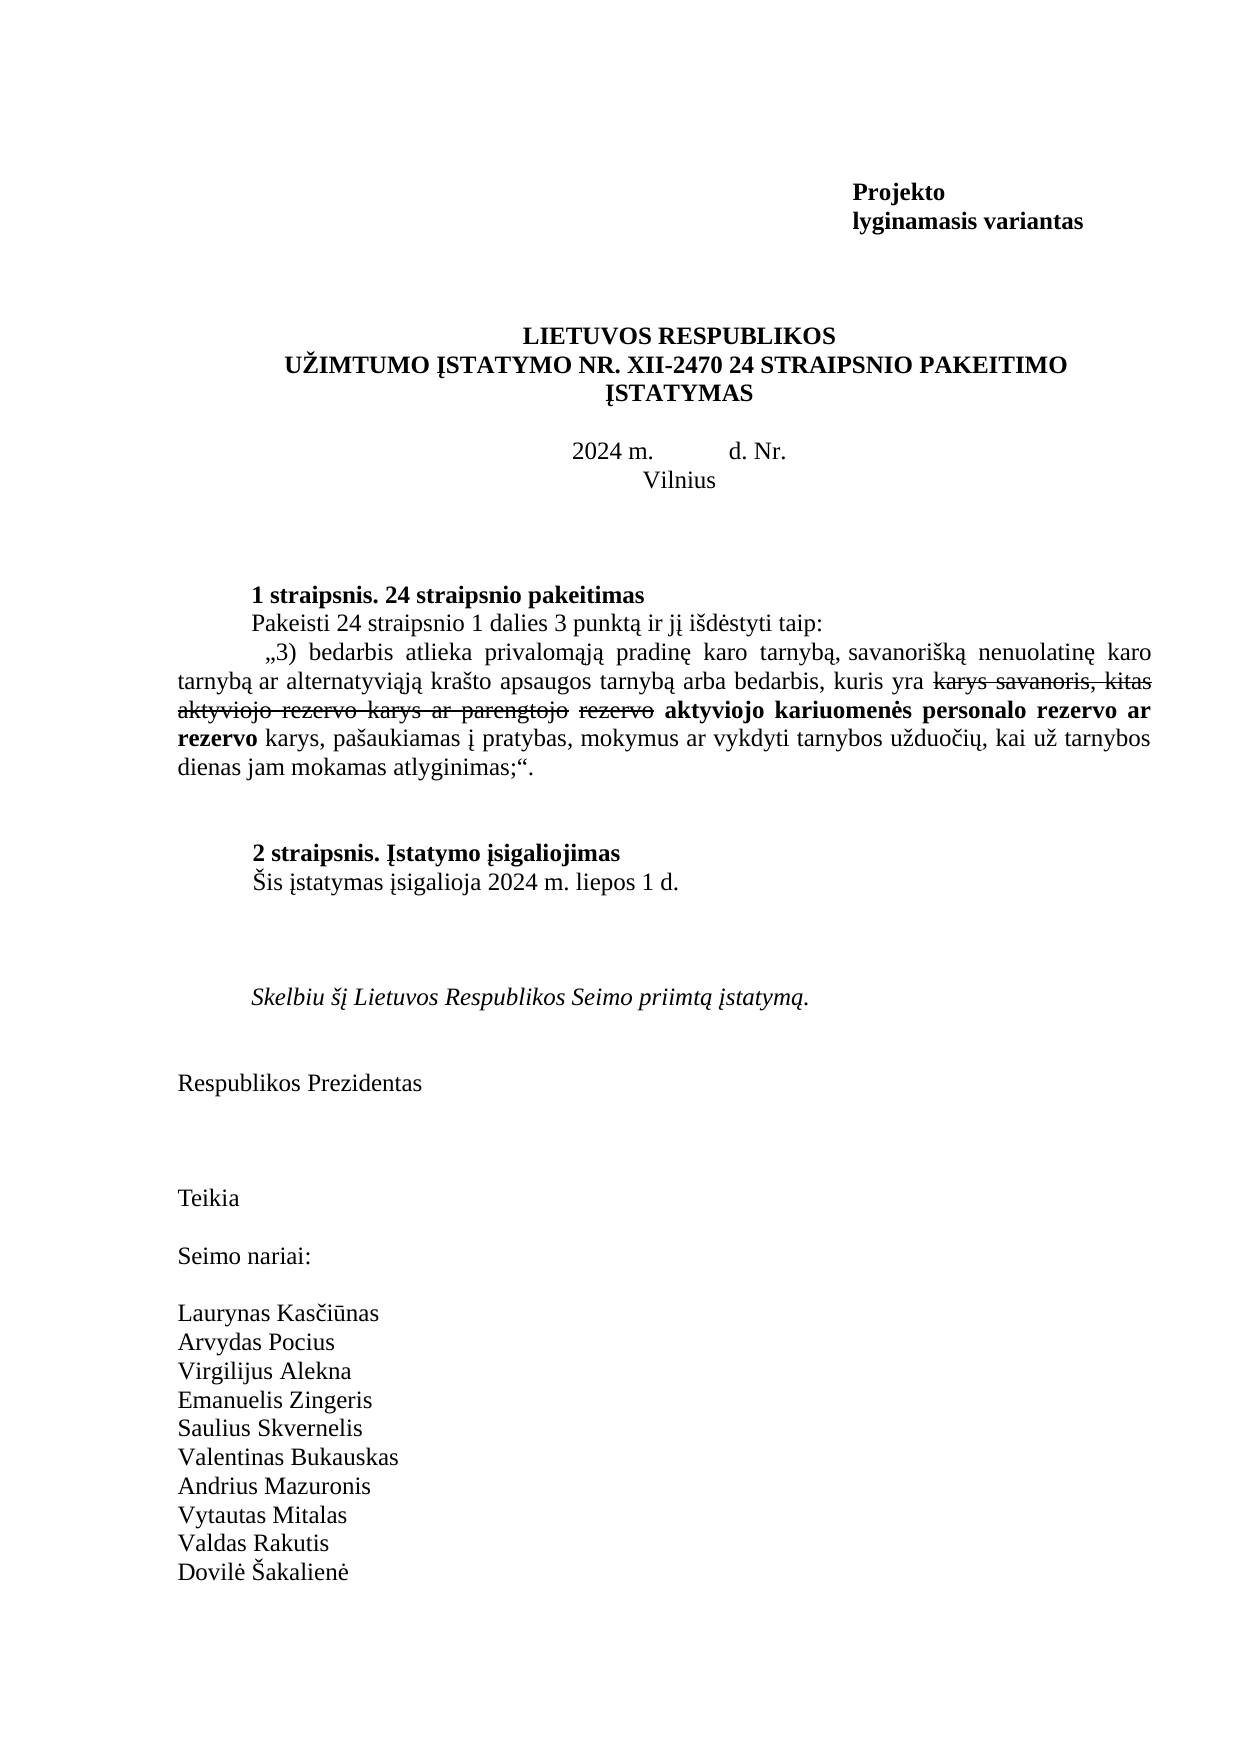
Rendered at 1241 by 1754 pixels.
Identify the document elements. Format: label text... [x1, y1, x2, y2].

text 2 straipsnis. Įstatymo įsigaliojimas [177, 838, 1181, 867]
text Saulius Skvernelis [177, 1413, 1181, 1442]
text ĮSTATYMAS [177, 378, 1181, 407]
text Skelbiu šį Lietuvos Respublikos Seimo priimtą įstatymą. [177, 982, 1181, 1011]
text Laurynas Kasčiūnas [177, 1298, 1181, 1327]
text Pakeisti 24 straipsnio 1 dalies 3 punktą ir jį išdėstyti taip: [177, 608, 1181, 637]
text Valdas Rakutis [177, 1528, 1181, 1557]
text Šis įstatymas įsigalioja 2024 m. liepos 1 d. [177, 867, 1181, 896]
text lyginamasis variantas [177, 206, 1181, 235]
text Seimo nariai: [177, 1241, 1181, 1270]
text Dovilė Šakalienė [177, 1557, 1181, 1586]
text Virgilijus Alekna [177, 1356, 1181, 1385]
text „3) bedarbis atlieka privalomąją pradinę karo tarnybą, savanorišką nenuolatinę karo tarnybą ar alternatyviąją krašto apsaugos tarnybą arba bedarbis, kuris yra karys savanoris, kitas aktyviojo rezervo karys ar parengtojo rezervo aktyviojo kariuomenės personalo rezervo ar rezervo karys, pašaukiamas į pratybas, mokymus ar vykdyti tarnybos užduočių, kai už tarnybos dienas jam mokamas atlyginimas;“. [177, 637, 1152, 781]
text Emanuelis Zingeris [177, 1385, 1181, 1413]
text Projekto [177, 177, 1181, 206]
text Respublikos Prezidentas [177, 1068, 1181, 1097]
text užimtumo įstatymo NR. XII-2470 24 straipsniO pakeitimo [177, 350, 1181, 378]
text Vilnius [177, 465, 1181, 493]
text Valentinas Bukauskas [177, 1442, 1181, 1471]
text Teikia [177, 1183, 1181, 1212]
text 2024 m. d. Nr. [177, 436, 1181, 465]
text 1 straipsnis. 24 straipsnio pakeitimas [177, 580, 1181, 608]
text LIETUVOS RESPUBLIKOS [177, 321, 1181, 350]
text Vytautas Mitalas [177, 1500, 1181, 1528]
text Arvydas Pocius [177, 1327, 1181, 1356]
text Andrius Mazuronis [177, 1471, 1181, 1500]
